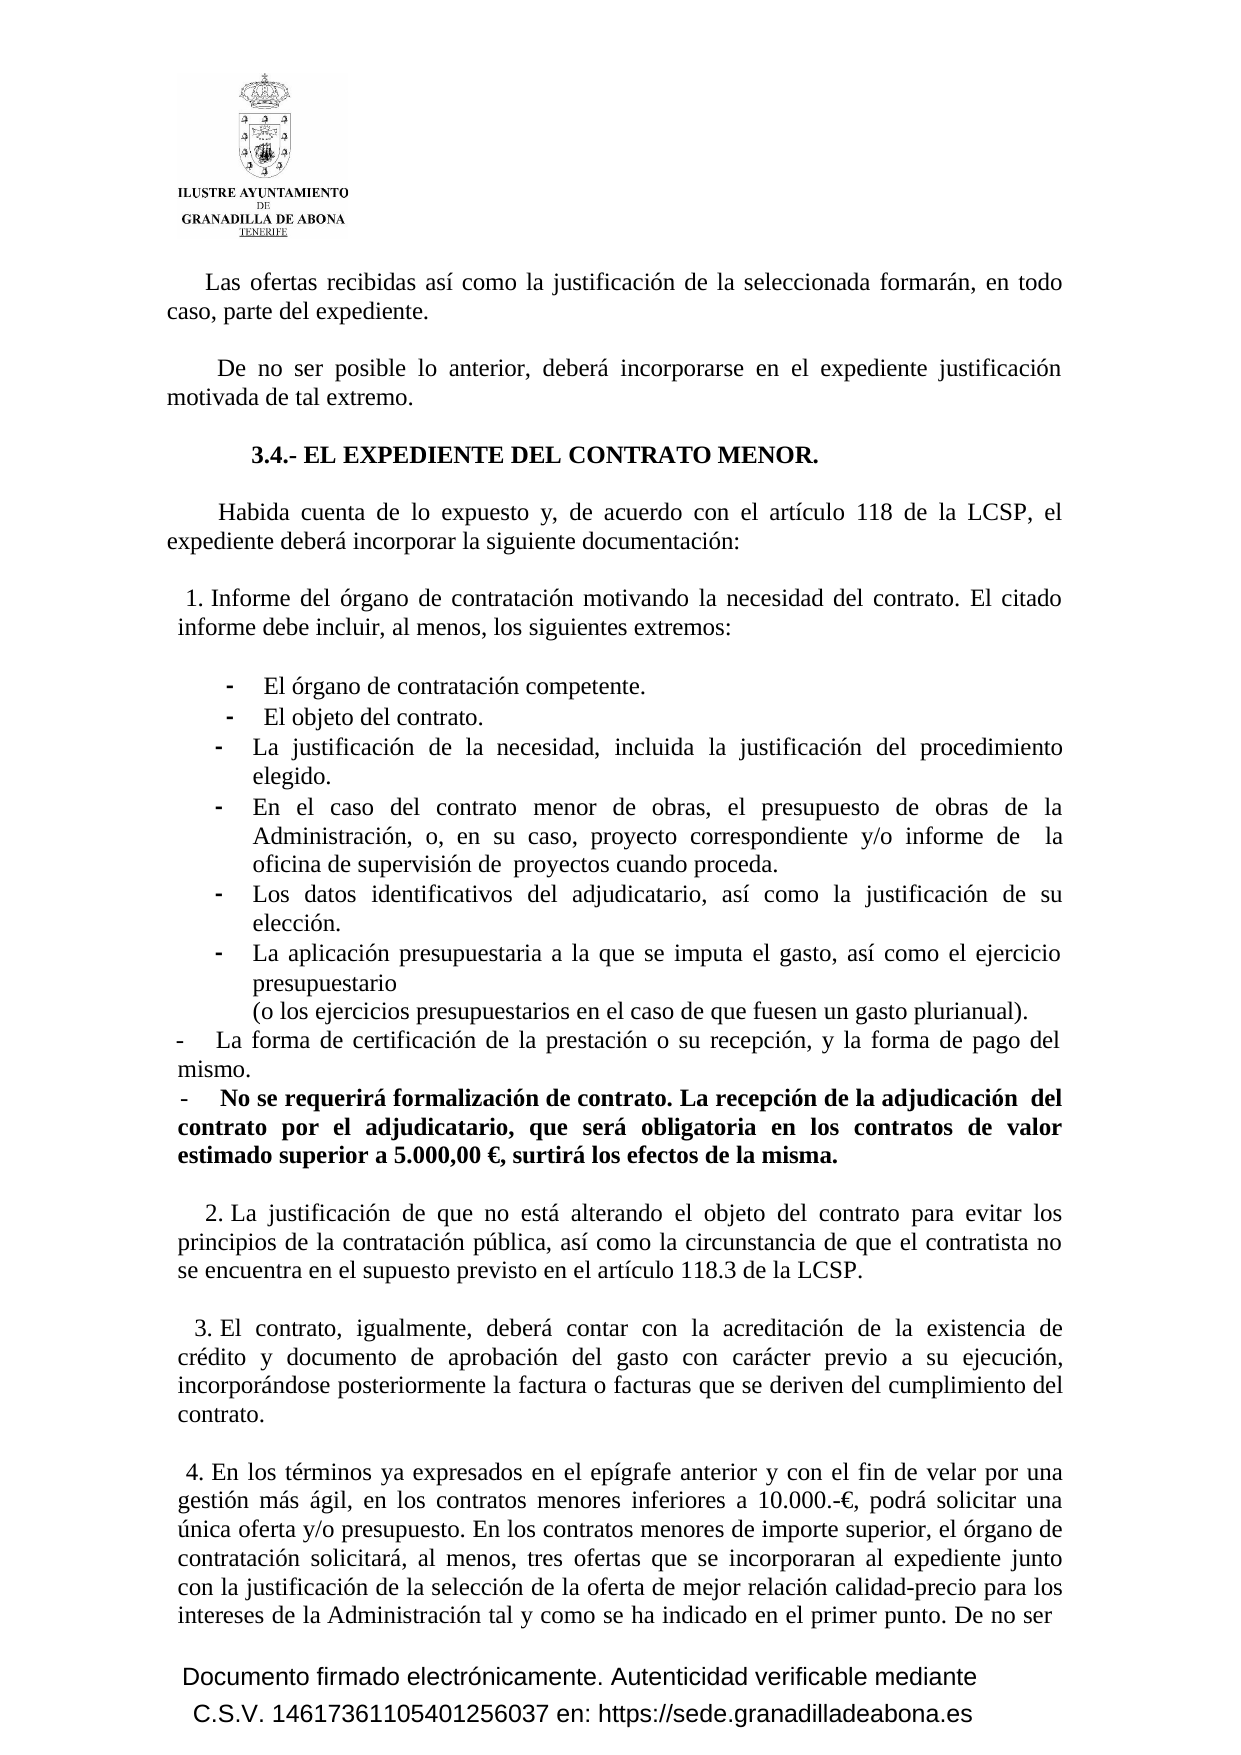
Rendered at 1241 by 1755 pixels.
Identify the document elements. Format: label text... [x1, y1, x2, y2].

text De no ser posible lo anterior, deberá incorporarse en el expediente justificación motivada de tal extremo. [167, 353, 1062, 411]
list En los términos ya expresados en el epígrafe anterior y con el fin de velar por una gestión más ágil, en los contratos menores inferiores a 10.000.-€, podrá solicitar una única oferta y/o presupuesto. En los contratos menores de importe superior, el órgano de contratación solicitará, al menos, tres ofertas que se incorporaran al expediente junto con la justificación de la selección de la oferta de mejor relación calidad-precio para los intereses de la Administración tal y como se ha indicado en el primer punto. De no ser [167, 1457, 1063, 1629]
list Informe del órgano de contratación motivando la necesidad del contrato. El citado informe debe incluir, al menos, los siguientes extremos: [167, 583, 1062, 641]
list El objeto del contrato. [226, 701, 1074, 731]
list Los datos identificativos del adjudicatario, así como la justificación de su elección. [215, 878, 1063, 938]
list La aplicación presupuestaria a la que se imputa el gasto, así como el ejercicio presupuestario [215, 938, 1062, 997]
text Habida cuenta de lo expuesto y, de acuerdo con el artículo 118 de la LCSP, el expediente deberá incorporar la siguiente documentación: [167, 497, 1062, 555]
text Las ofertas recibidas así como la justificación de la seleccionada formarán, en todo caso, parte del expediente. [167, 267, 1063, 325]
list La justificación de que no está alterando el objeto del contrato para evitar los principios de la contratación pública, así como la circunstancia de que el contratista no se encuentra en el supuesto previsto en el artículo 118.3 de la LCSP. [167, 1198, 1062, 1284]
list No se requerirá formalización de contrato. La recepción de la adjudicación del contrato por el adjudicatario, que será obligatoria en los contratos de valor estimado superior a 5.000,00 €, surtirá los efectos de la misma. [167, 1083, 1063, 1169]
list El contrato, igualmente, deberá contar con la acreditación de la existencia de crédito y documento de aprobación del gasto con carácter previo a su ejecución, incorporándose posteriormente la factura o facturas que se deriven del cumplimiento del contrato. [167, 1313, 1063, 1428]
list La forma de certificación de la prestación o su recepción, y la forma de pago del mismo. [167, 1025, 1061, 1083]
list El órgano de contratación competente. [226, 670, 1074, 701]
list En el caso del contrato menor de obras, el presupuesto de obras de la Administración, o, en su caso, proyecto correspondiente y/o informe de la oficina de supervisión de proyectos cuando proceda. [215, 791, 1063, 878]
subtitle 3.4.- EL EXPEDIENTE DEL CONTRATO MENOR. [251, 440, 1074, 468]
text (o los ejercicios presupuestarios en el caso de que fuesen un gasto plurianual). [252, 997, 1074, 1025]
list La justificación de la necesidad, incluida la justificación del procedimiento elegido. [215, 731, 1063, 791]
